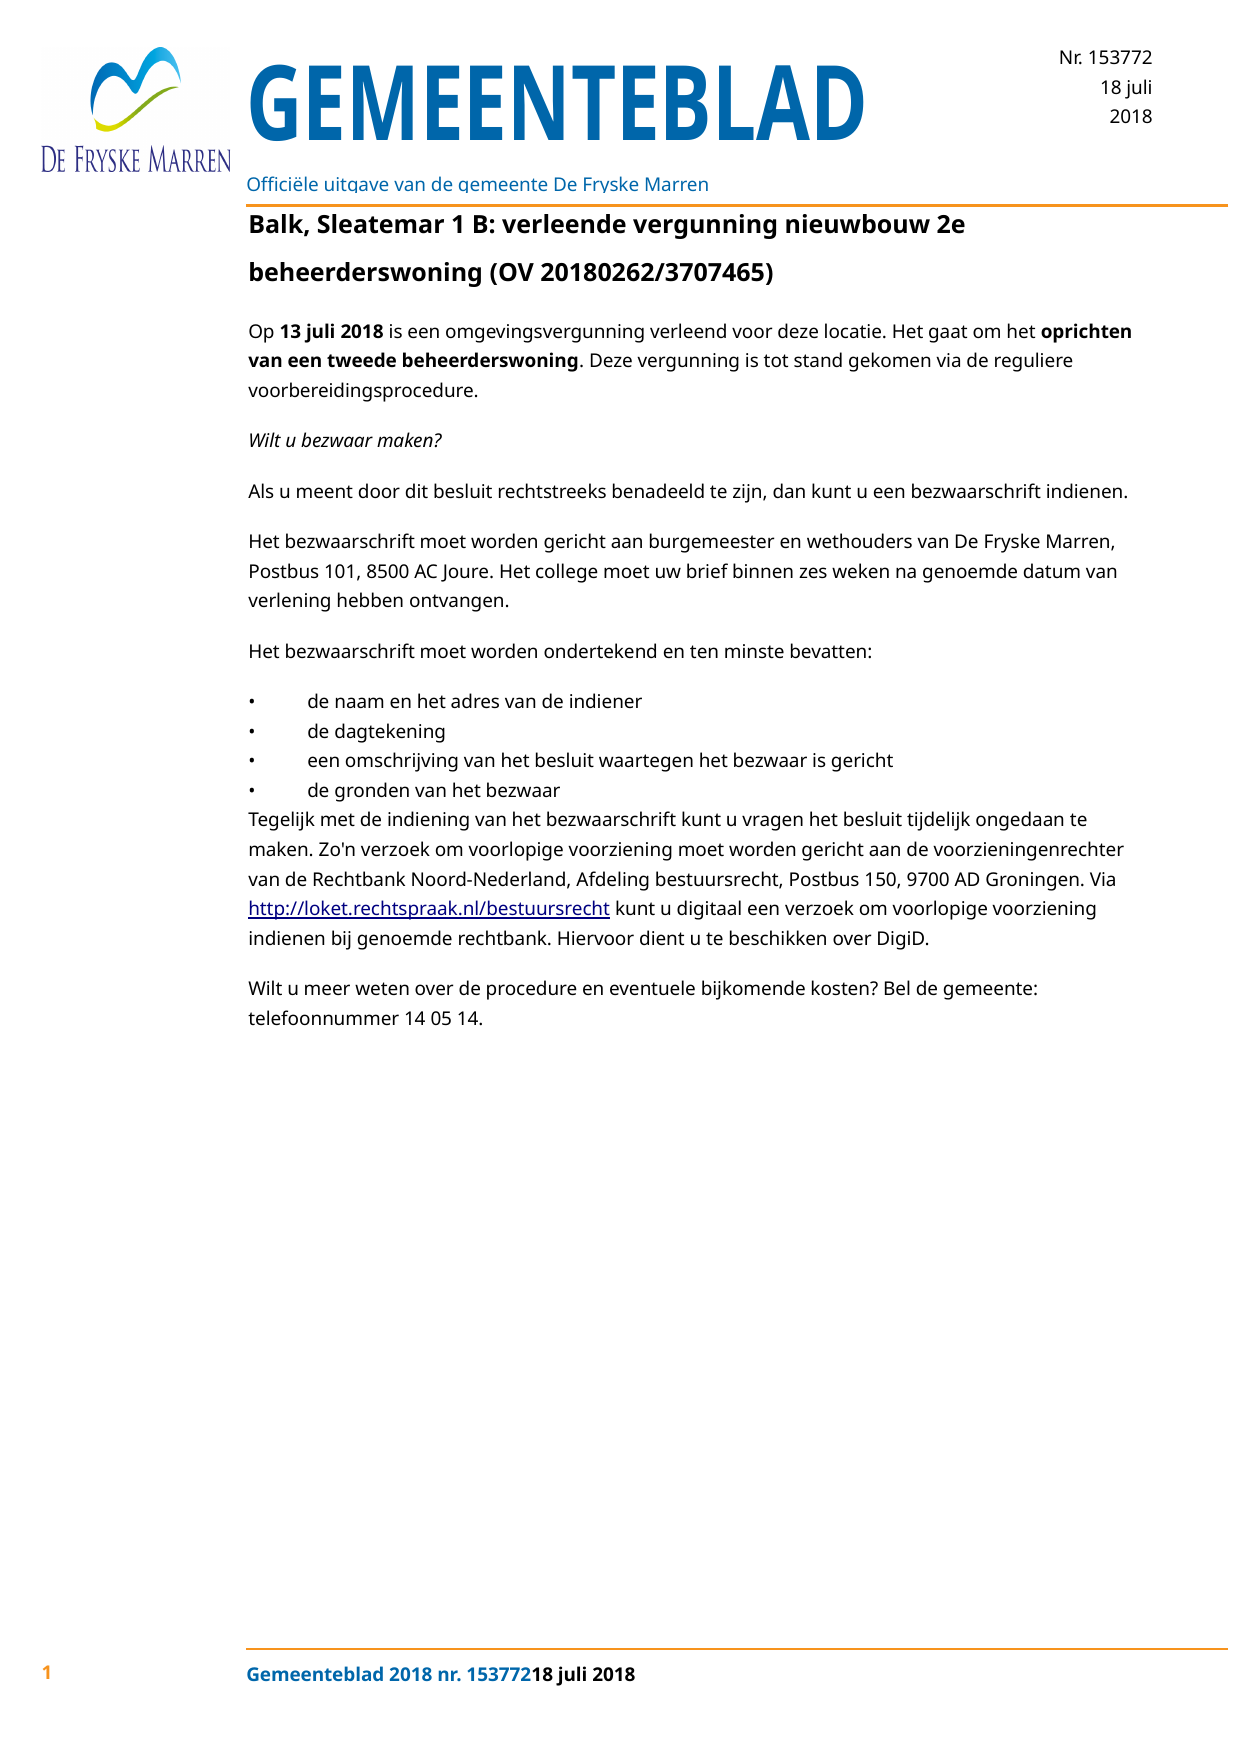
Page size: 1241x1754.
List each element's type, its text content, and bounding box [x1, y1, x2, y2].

text Balk, Sleatemar 1 B: verleende vergunning nieuwbouw 2e beheerderswoning (OV 20180262/3707465) [248, 207, 1152, 288]
text Wilt u meer weten over de procedure en eventuele bijkomende kosten? Bel de gemeente: telefoonnummer 14 05 14. [248, 975, 1152, 1031]
text Als u meent door dit besluit rechtstreeks benadeeld te zijn, dan kunt u een bezwaarschrift indienen. [248, 478, 1152, 504]
text Tegelijk met de indiening van het bezwaarschrift kunt u vragen het besluit tijdelijk ongedaan te maken. Zo'n verzoek om voorlopige voorziening moet worden gericht aan de voorzieningenrechter van de Rechtbank Noord-Nederland, Afdeling bestuursrecht, Postbus 150, 9700 AD Groningen. Via http://loket.rechtspraak.nl/bestuursrecht kunt u digitaal een verzoek om voorlopige voorziening indienen bij genoemde rechtbank. Hiervoor dient u te beschikken over DigiD. [248, 807, 1152, 951]
list de dagtekening [248, 718, 1152, 744]
text Wilt u bezwaar maken? [248, 427, 1152, 453]
text Het bezwaarschrift moet worden gericht aan burgemeester en wethouders van De Fryske Marren, Postbus 101, 8500 AC Joure. Het college moet uw brief binnen zes weken na genoemde datum van verlening hebben ontvangen. [248, 528, 1152, 613]
picture [41, 47, 231, 172]
list een omschrijving van het besluit waartegen het bezwaar is gericht [248, 747, 1152, 773]
list de naam en het adres van de indiener [248, 688, 1152, 714]
text Het bezwaarschrift moet worden ondertekend en ten minste bevatten: [248, 638, 1152, 664]
text Op 13 juli 2018 is een omgevingsvergunning verleend voor deze locatie. Het gaat om het oprichten van een tweede beheerderswoning. Deze vergunning is tot stand gekomen via de reguliere voorbereidingsprocedure. [248, 318, 1152, 403]
list de gronden van het bezwaar [248, 777, 1152, 803]
